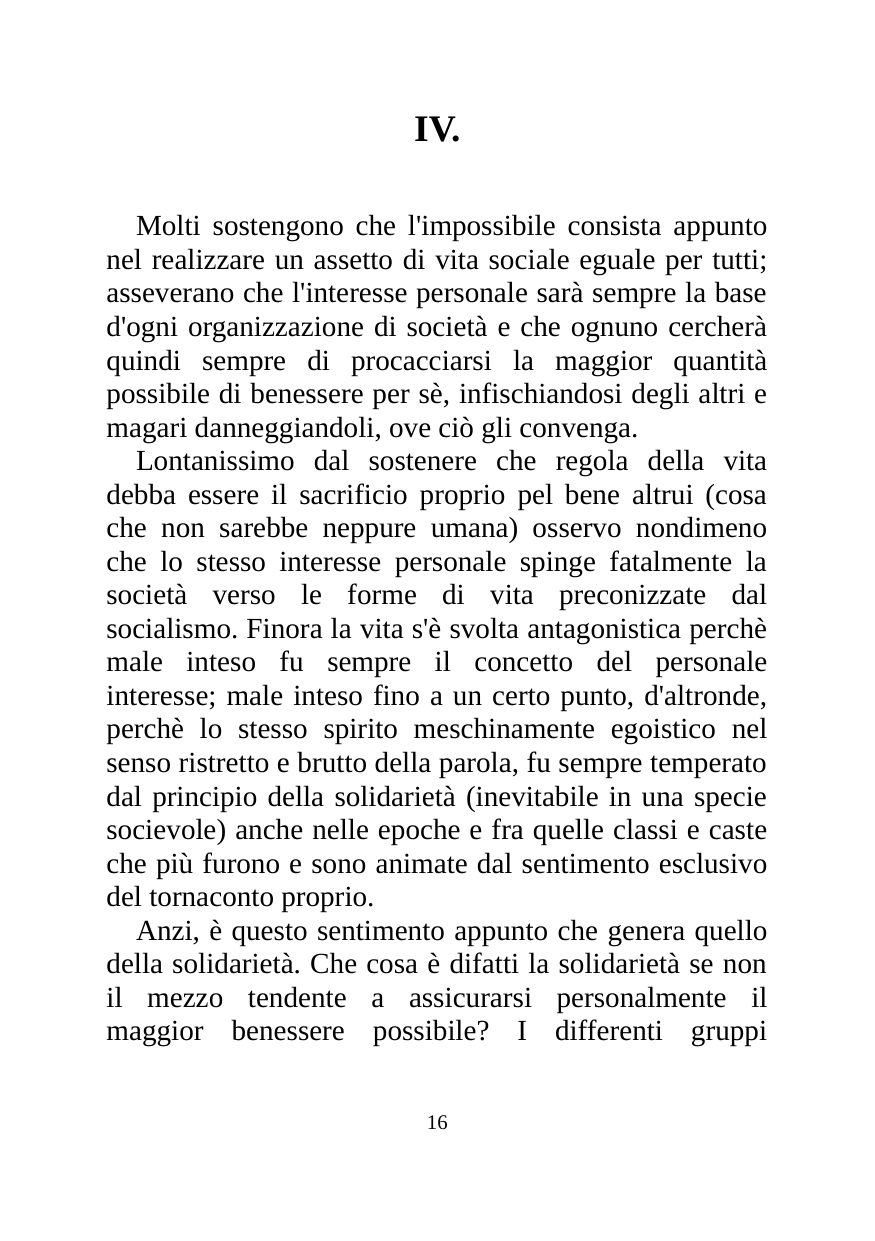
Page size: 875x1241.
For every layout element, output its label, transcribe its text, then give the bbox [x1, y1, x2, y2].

text Molti sostengono che l'impossibile consista appunto nel realizzare un assetto di vita sociale eguale per tutti; asseverano che l'interesse personale sarà sempre la base d'ogni organizzazione di società e che ognuno cercherà quindi sempre di procacciarsi la maggior quantità possibile di benessere per sè, infischiandosi degli altri e magari danneggiandoli, ove ciò gli convenga. [106, 208, 768, 443]
text Lontanissimo dal sostenere che regola della vita debba essere il sacrificio proprio pel bene altrui (cosa che non sarebbe neppure umana) osservo nondimeno che lo stesso interesse personale spinge fatalmente la società verso le forme di vita preconizzate dal socialismo. Finora la vita s'è svolta antagonistica perchè male inteso fu sempre il concetto del personale interesse; male inteso fino a un certo punto, d'altronde, perchè lo stesso spirito meschinamente egoistico nel senso ristretto e brutto della parola, fu sempre temperato dal principio della solidarietà (inevitabile in una specie socievole) anche nelle epoche e fra quelle classi e caste che più furono e sono animate dal sentimento esclusivo del tornaconto proprio. [106, 443, 768, 913]
subtitle IV. [106, 106, 768, 149]
text Anzi, è questo sentimento appunto che genera quello della solidarietà. Che cosa è difatti la solidarietà se non il mezzo tendente a assicurarsi personalmente il maggior benessere possibile? I differenti gruppi [106, 913, 768, 1047]
